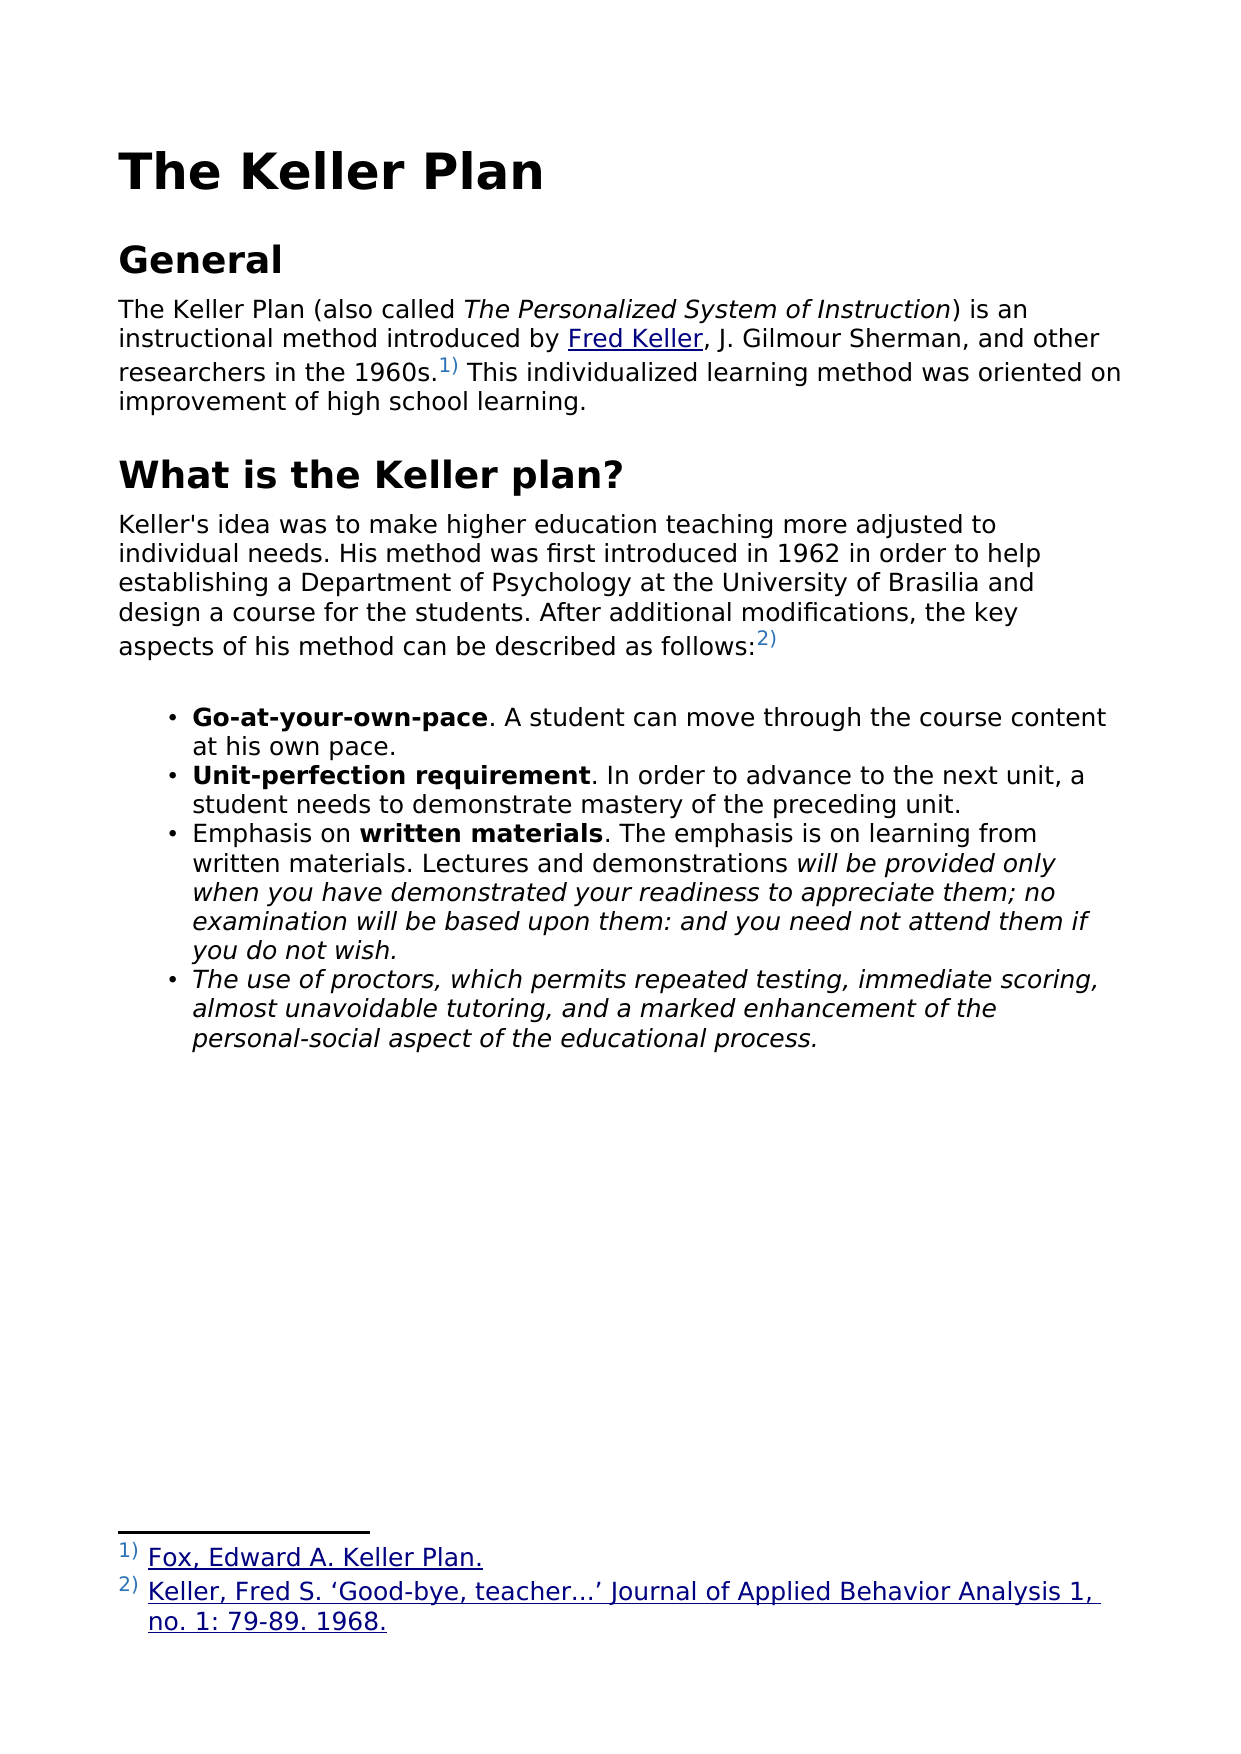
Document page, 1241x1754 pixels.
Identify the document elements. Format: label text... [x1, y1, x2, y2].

subtitle General [118, 239, 1122, 282]
list Emphasis on written materials. The emphasis is on learning from written materials. Lectures and demonstrations will be provided only when you have demonstrated your readiness to appreciate them; no examination will be based upon them: and you need not attend them if you do not wish. [177, 819, 1122, 965]
list Go-at-your-own-pace. A student can move through the course content at his own pace. [177, 703, 1122, 761]
list Unit-perfection requirement. In order to advance to the next unit, a student needs to demonstrate mastery of the preceding unit. [177, 761, 1122, 819]
list The use of proctors, which permits repeated testing, immediate scoring, almost unavoidable tutoring, and a marked enhancement of the personal-social aspect of the educational process. [177, 965, 1122, 1053]
text The Keller Plan (also called The Personalized System of Instruction) is an instructional method introduced by Fred Keller, J. Gilmour Sherman, and other researchers in the 1960s. This individualized learning method was oriented on improvement of high school learning. [118, 295, 1122, 417]
text Keller, Fred S. ‘Good-bye, teacher...’ Journal of Applied Behavior Analysis 1, no. 1: 79-89. 1968. [118, 1573, 1122, 1636]
subtitle The Keller Plan [118, 143, 1122, 201]
text Fox, Edward A. Keller Plan. [118, 1538, 1122, 1573]
subtitle What is the Keller plan? [118, 454, 1122, 498]
text Keller's idea was to make higher education teaching more adjusted to individual needs. His method was first introduced in 1962 in order to help establishing a Department of Psychology at the University of Brasilia and design a course for the students. After additional modifications, the key aspects of his method can be described as follows: [118, 510, 1122, 661]
